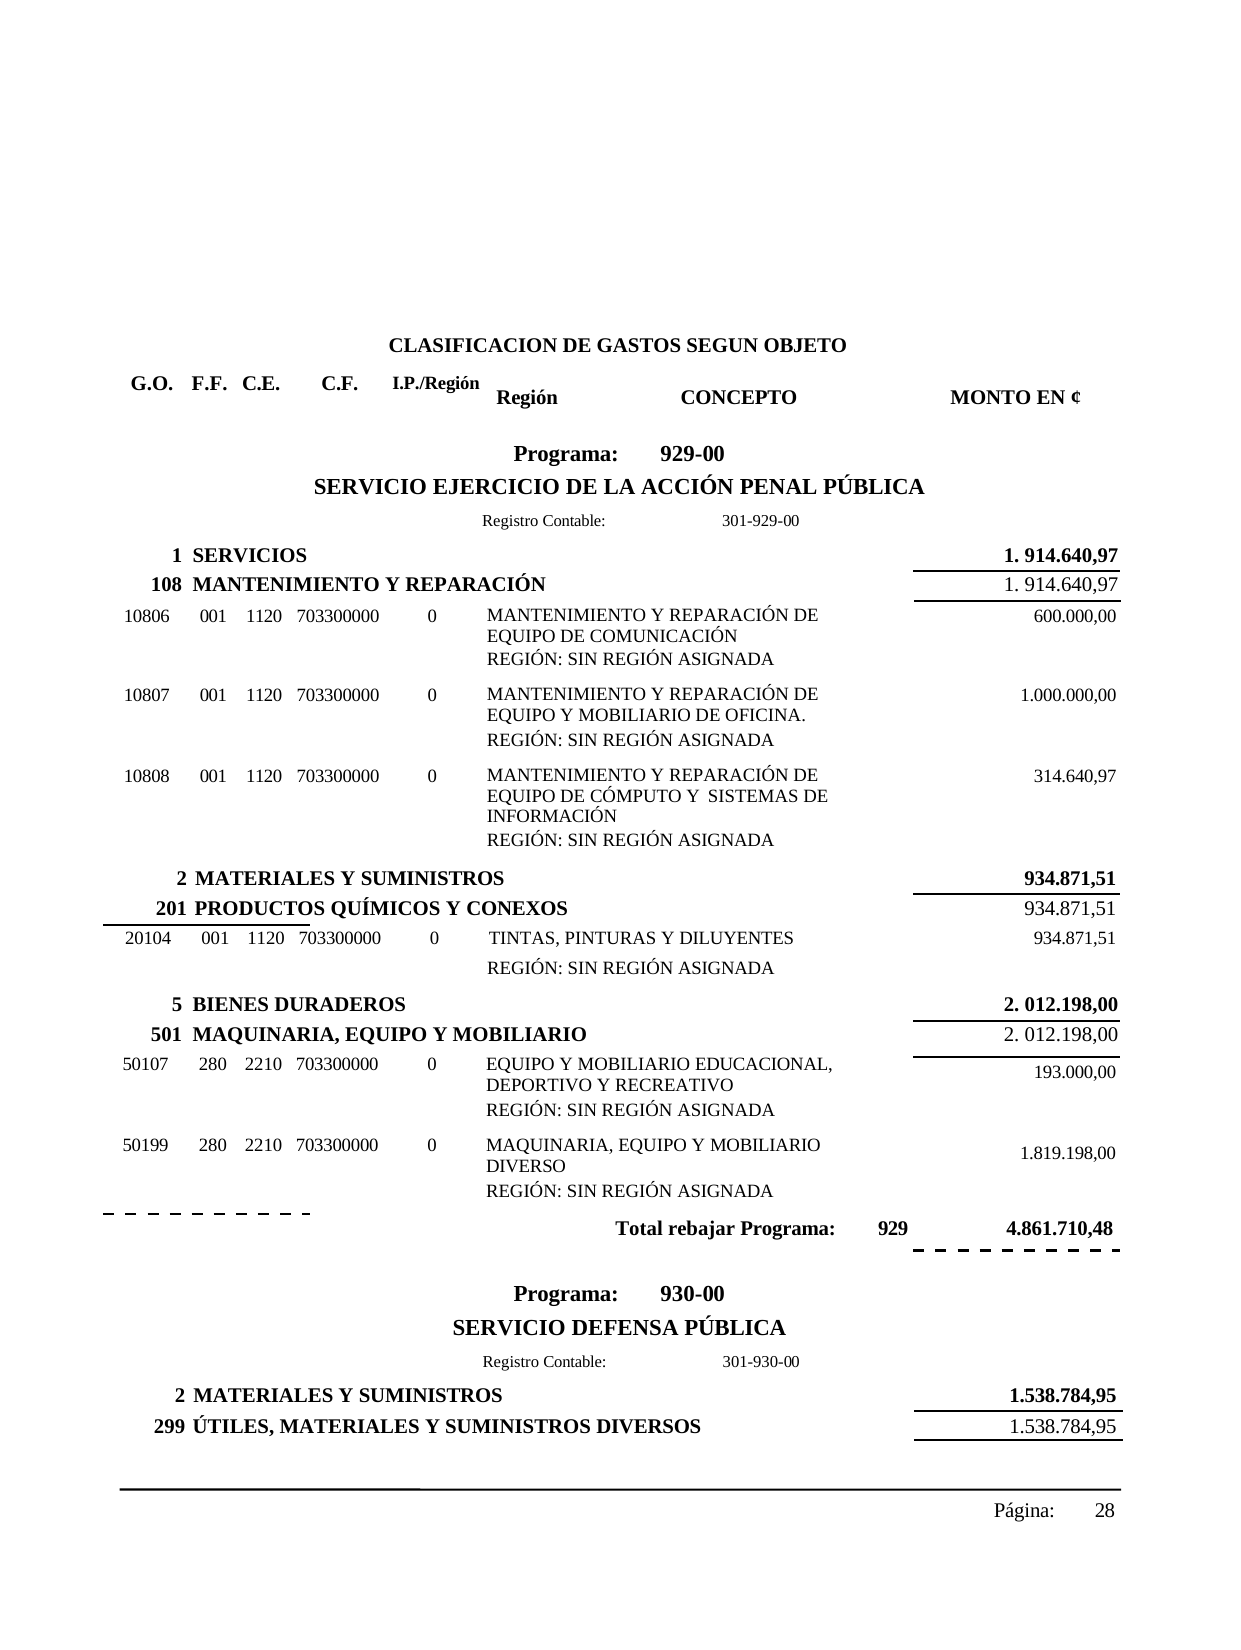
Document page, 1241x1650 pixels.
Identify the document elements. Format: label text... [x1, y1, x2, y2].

subtitle SERVICIO EJERCICIO DE LA ACCIÓN PENAL PÚBLICA [152, 473, 1086, 500]
text REGIÓN: SIN REGIÓN ASIGNADA [486, 1180, 839, 1202]
table_cell [185, 647, 236, 677]
table_cell 001 [185, 758, 236, 830]
table_header 703300000 [290, 600, 404, 647]
table_cell [118, 647, 184, 677]
text 1.819.198,00 [998, 1142, 1116, 1164]
table_cell [405, 728, 462, 758]
table_cell [290, 728, 404, 758]
text Región [496, 385, 563, 409]
table_cell 299 ÚTILES, MATERIALES Y SUMINISTROS DIVERSOS [118, 1410, 713, 1439]
table_cell [236, 830, 290, 853]
table_header 0 [405, 600, 462, 647]
table_cell [185, 728, 236, 758]
subtitle SERVICIO DEFENSA PÚBLICA [152, 1314, 1086, 1340]
table_cell 703300000 [290, 677, 404, 728]
table_cell [914, 728, 1121, 758]
table_cell [405, 830, 462, 853]
table_cell [118, 728, 184, 758]
text 201 PRODUCTOS QUÍMICOS Y CONEXOS 934.871,51 [103, 893, 1116, 919]
table_cell REGIÓN: SIN REGIÓN ASIGNADA [462, 647, 914, 677]
table_header 1120 [236, 600, 290, 647]
table_cell [236, 728, 290, 758]
text 193.000,00 [998, 1061, 1116, 1082]
table_header 600.000,00 [914, 602, 1121, 647]
text Programa: 929-00 [103, 440, 1135, 466]
text 20104 001 1120 703300000 0 TINTAS, PINTURAS Y DILUYENTES 934.871,51 [103, 927, 1116, 948]
table_cell 1.538.784,95 [914, 1412, 1123, 1439]
text 2 MATERIALES Y SUMINISTROS 934.871,51 [103, 866, 1116, 890]
text 5 BIENES DURADEROS 2. 012.198,00 [152, 992, 1137, 1016]
text 1 SERVICIOS 1. 914.640,97 [152, 542, 1137, 567]
text REGIÓN: SIN REGIÓN ASIGNADA [124, 957, 1137, 978]
table_cell REGIÓN: SIN REGIÓN ASIGNADA [462, 728, 914, 758]
text 108 MANTENIMIENTO Y REPARACIÓN 1. 914.640,97 [131, 569, 1137, 596]
text G.O. F.F. C.E. C.F. I.P./Región [130, 371, 482, 395]
table_cell [914, 647, 1121, 677]
table_cell 0 [405, 677, 462, 728]
text CLASIFICACION DE GASTOS SEGUN OBJETO [152, 333, 1083, 357]
table_cell [290, 830, 404, 853]
text Programa: 930-00 [103, 1280, 1135, 1306]
table_cell 1120 [236, 758, 290, 830]
text Registro Contable: 301-929-00 [144, 511, 1137, 530]
table_cell 10807 [118, 677, 184, 728]
table_header 301-930-00 [713, 1353, 914, 1410]
table_cell [713, 1410, 914, 1439]
table_cell 0 [405, 758, 462, 830]
table_cell [290, 647, 404, 677]
table_cell 1.000.000,00 [914, 677, 1121, 728]
text 50199 280 2210 703300000 0 MAQUINARIA, EQUIPO Y MOBILIARIO [122, 1135, 839, 1156]
table_cell [185, 830, 236, 853]
table_cell [914, 830, 1121, 853]
table_cell MANTENIMIENTO Y REPARACIÓN DE EQUIPO DE CÓMPUTO Y SISTEMAS DE INFORMACIÓN [462, 758, 914, 830]
table_header Registro Contable: 2 MATERIALES Y SUMINISTROS [118, 1353, 713, 1410]
table_cell [236, 647, 290, 677]
table_header 1.538.784,95 [914, 1353, 1123, 1410]
table_cell 1120 [236, 677, 290, 728]
table_cell 314.640,97 [914, 758, 1121, 830]
table_cell [405, 647, 462, 677]
table_cell MANTENIMIENTO Y REPARACIÓN DE EQUIPO Y MOBILIARIO DE OFICINA. [462, 677, 914, 728]
text 50107 280 2210 703300000 0 EQUIPO Y MOBILIARIO EDUCACIONAL, [122, 1053, 839, 1074]
table_cell 10808 [118, 758, 184, 830]
table_cell 703300000 [290, 758, 404, 830]
text DEPORTIVO Y RECREATIVO REGIÓN: SIN REGIÓN ASIGNADA [486, 1074, 808, 1121]
table_cell REGIÓN: SIN REGIÓN ASIGNADA [462, 830, 914, 853]
table_cell 001 [185, 677, 236, 728]
text CONCEPTO MONTO EN ¢ [680, 385, 1137, 409]
text Total rebajar Programa: 929 4.861.710,48 [615, 1216, 1137, 1240]
text 501 MAQUINARIA, EQUIPO Y MOBILIARIO 2. 012.198,00 [131, 1019, 1137, 1046]
table_header 001 [185, 600, 236, 647]
table_cell [118, 830, 184, 853]
table_header 10806 [118, 600, 184, 647]
text DIVERSO [486, 1156, 839, 1177]
table_header MANTENIMIENTO Y REPARACIÓN DE EQUIPO DE COMUNICACIÓN [462, 600, 914, 647]
